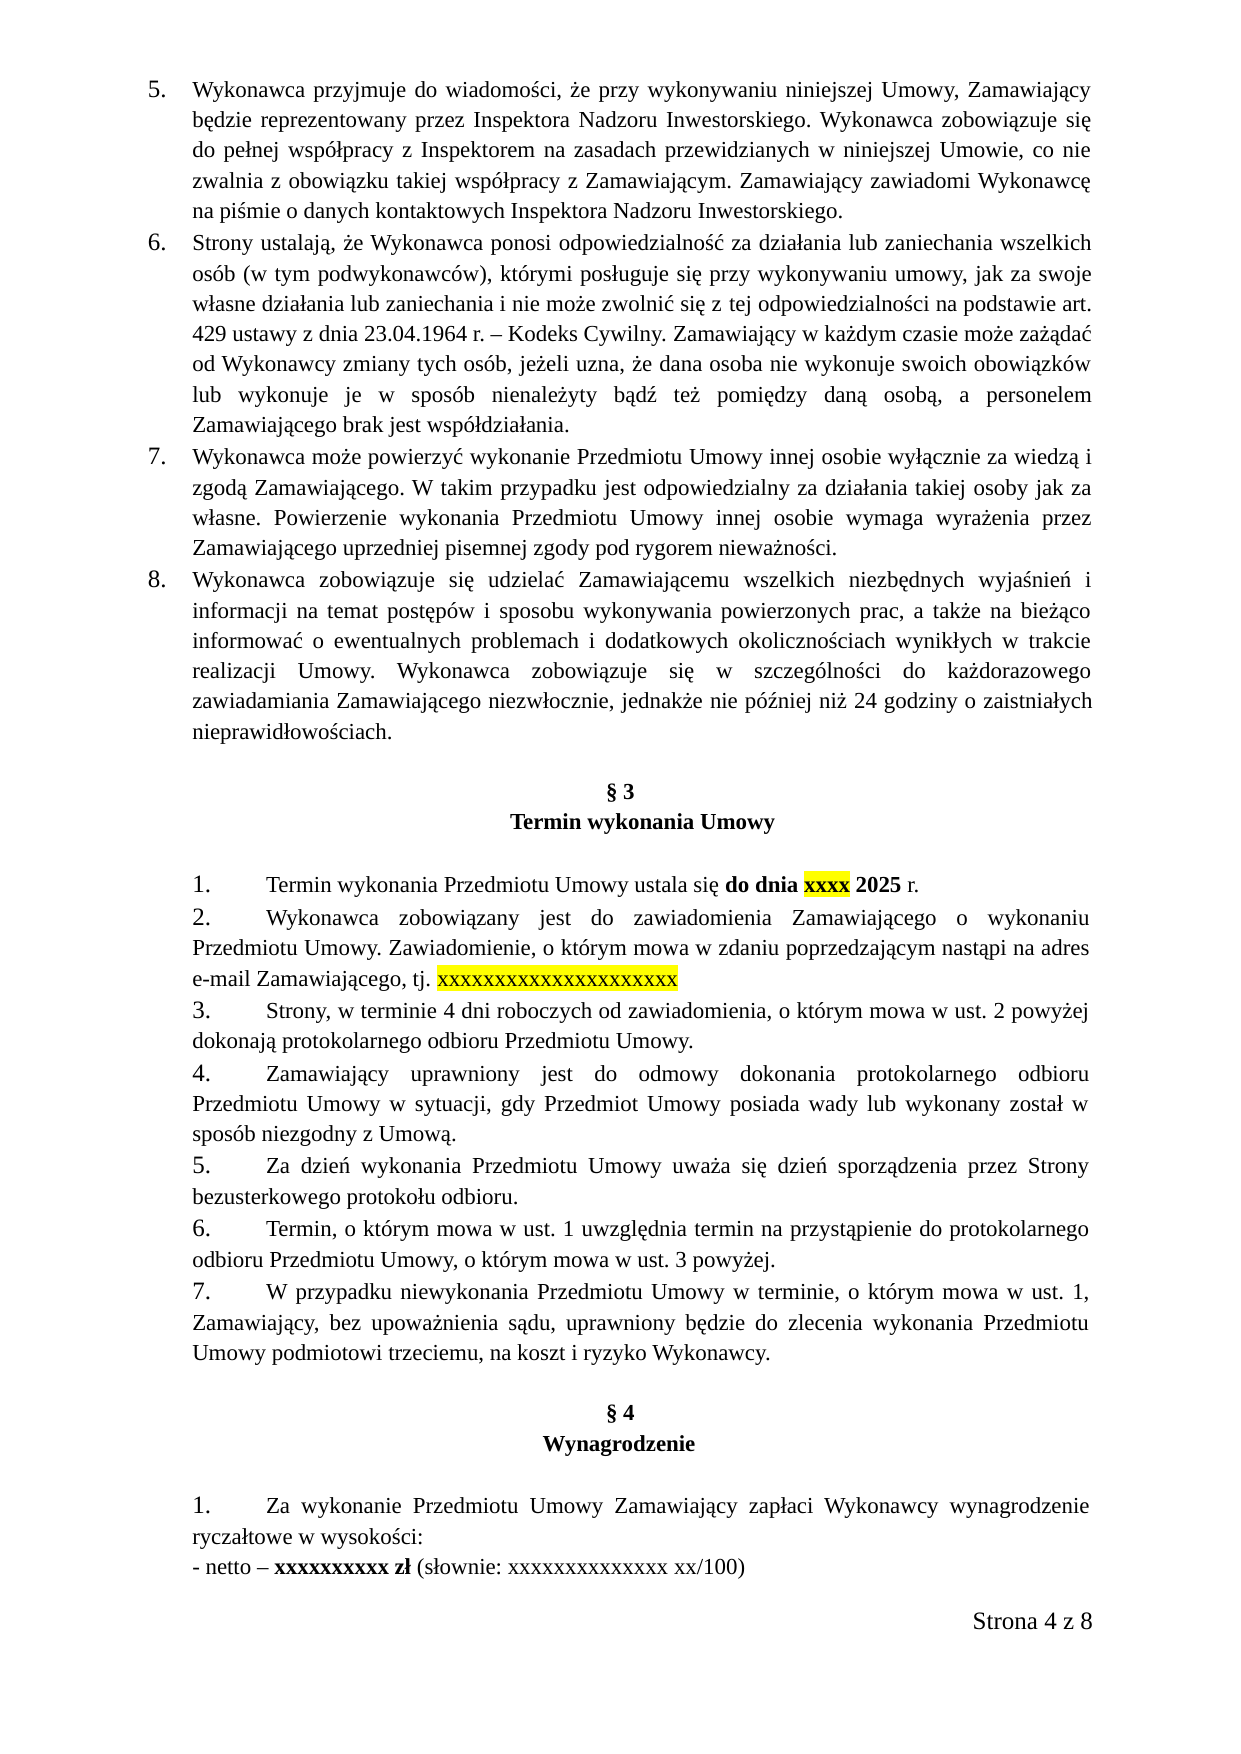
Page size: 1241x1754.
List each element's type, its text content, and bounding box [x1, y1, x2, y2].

list Wykonawca zobowiązany jest do zawiadomienia Zamawiającego o wykonaniu Przedmiotu Umowy. Zawiadomienie, o którym mowa w zdaniu poprzedzającym nastąpi na adres e-mail Zamawiającego, tj. xxxxxxxxxxxxxxxxxxxxx [192, 902, 1090, 991]
list Termin wykonania Przedmiotu Umowy ustala się do dnia xxxx 2025 r. [192, 869, 1090, 897]
list Termin wykonania Umowy [192, 808, 1093, 835]
list Strony, w terminie 4 dni roboczych od zawiadomienia, o którym mowa w ust. 2 powyżej dokonają protokolarnego odbioru Przedmiotu Umowy. [192, 995, 1090, 1054]
text Wynagrodzenie [148, 1430, 1090, 1456]
list Wykonawca przyjmuje do wiadomości, że przy wykonywaniu niniejszej Umowy, Zamawiający będzie reprezentowany przez Inspektora Nadzoru Inwestorskiego. Wykonawca zobowiązuje się do pełnej współpracy z Inspektorem na zasadach przewidzianych w niniejszej Umowie, co nie zwalnia z obowiązku takiej współpracy z Zamawiającym. Zamawiający zawiadomi Wykonawcę na piśmie o danych kontaktowych Inspektora Nadzoru Inwestorskiego. [148, 74, 1093, 223]
text § 3 [148, 778, 1093, 804]
list Strony ustalają, że Wykonawca ponosi odpowiedzialność za działania lub zaniechania wszelkich osób (w tym podwykonawców), którymi posługuje się przy wykonywaniu umowy, jak za swoje własne działania lub zaniechania i nie może zwolnić się z tej odpowiedzialności na podstawie art. 429 ustawy z dnia 23.04.1964 r. – Kodeks Cywilny. Zamawiający w każdym czasie może zażądać od Wykonawcy zmiany tych osób, jeżeli uzna, że dana osoba nie wykonuje swoich obowiązków lub wykonuje je w sposób nienależyty bądź też pomiędzy daną osobą, a personelem Zamawiającego brak jest współdziałania. [148, 227, 1093, 437]
list Zamawiający uprawniony jest do odmowy dokonania protokolarnego odbioru Przedmiotu Umowy w sytuacji, gdy Przedmiot Umowy posiada wady lub wykonany został w sposób niezgodny z Umową. [192, 1058, 1090, 1147]
list Wykonawca zobowiązuje się udzielać Zamawiającemu wszelkich niezbędnych wyjaśnień i informacji na temat postępów i sposobu wykonywania powierzonych prac, a także na bieżąco informować o ewentualnych problemach i dodatkowych okolicznościach wynikłych w trakcie realizacji Umowy. Wykonawca zobowiązuje się w szczególności do każdorazowego zawiadamiania Zamawiającego niezwłocznie, jednakże nie później niż 24 godziny o zaistniałych nieprawidłowościach. [148, 564, 1093, 744]
list Za dzień wykonania Przedmiotu Umowy uważa się dzień sporządzenia przez Strony bezusterkowego protokołu odbioru. [192, 1151, 1090, 1209]
list Termin, o którym mowa w ust. 1 uwzględnia termin na przystąpienie do protokolarnego odbioru Przedmiotu Umowy, o którym mowa w ust. 3 powyżej. [192, 1213, 1090, 1272]
text § 4 [148, 1399, 1093, 1426]
list Za wykonanie Przedmiotu Umowy Zamawiający zapłaci Wykonawcy wynagrodzenie ryczałtowe w wysokości: [192, 1490, 1090, 1549]
list W przypadku niewykonania Przedmiotu Umowy w terminie, o którym mowa w ust. 1, Zamawiający, bez upoważnienia sądu, uprawniony będzie do zlecenia wykonania Przedmiotu Umowy podmiotowi trzeciemu, na koszt i ryzyko Wykonawcy. [192, 1276, 1090, 1365]
list Wykonawca może powierzyć wykonanie Przedmiotu Umowy innej osobie wyłącznie za wiedzą i zgodą Zamawiającego. W takim przypadku jest odpowiedzialny za działania takiej osoby jak za własne. Powierzenie wykonania Przedmiotu Umowy innej osobie wymaga wyrażenia przez Zamawiającego uprzedniej pisemnej zgody pod rygorem nieważności. [148, 441, 1093, 560]
text - netto – xxxxxxxxxx zł (słownie: xxxxxxxxxxxxxx xx/100) [192, 1553, 1090, 1579]
